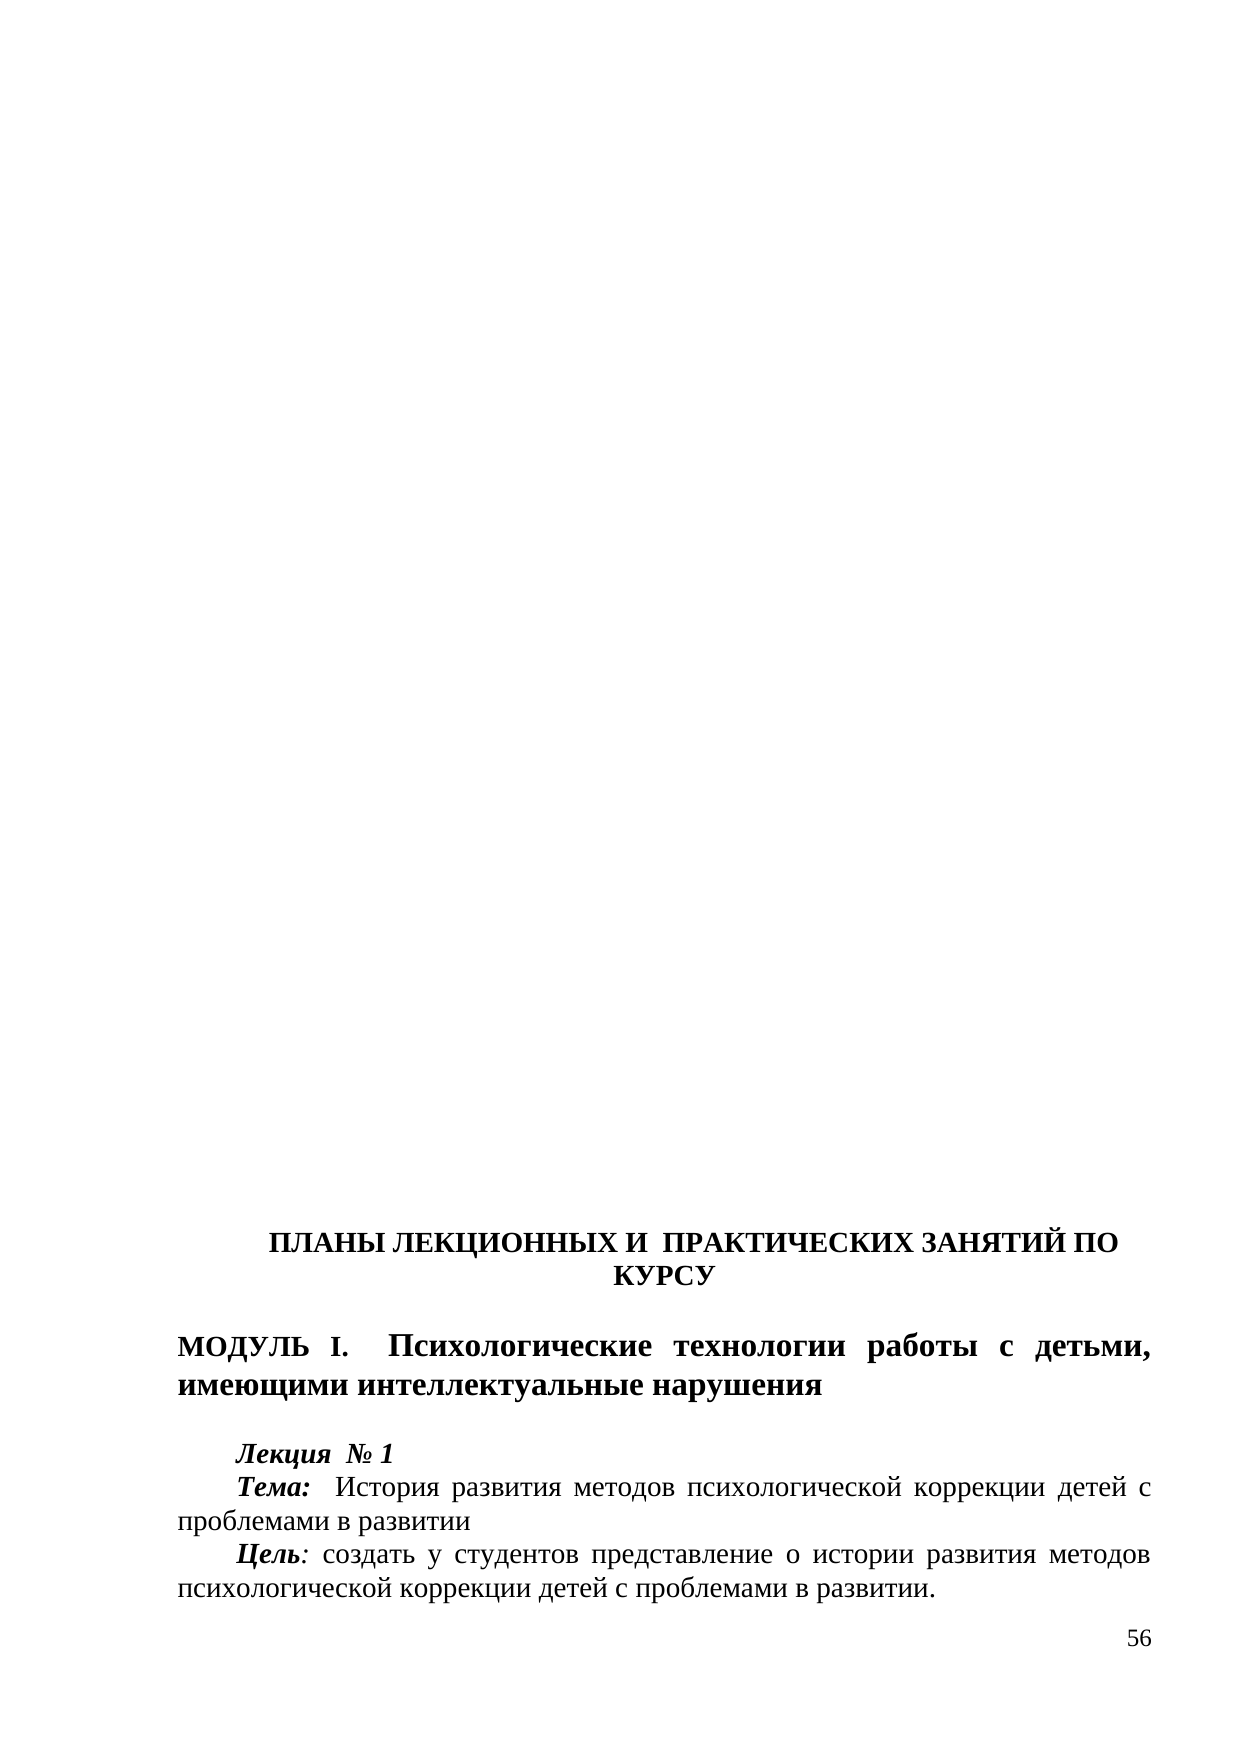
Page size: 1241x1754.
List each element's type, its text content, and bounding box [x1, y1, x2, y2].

text Цель: создать у студентов представление о истории развития методов психологической коррекции детей с проблемами в развитии. [177, 1536, 1152, 1603]
text ПЛАНЫ ЛЕКЦИОННЫХ И ПРАКТИЧЕСКИХ ЗАНЯТИЙ ПО КУРСУ [177, 1225, 1152, 1292]
text Тема: История развития методов психологической коррекции детей с проблемами в развитии [177, 1469, 1152, 1536]
text Лекция № 1 [177, 1436, 1152, 1469]
text МОДУЛЬ I. Психологические технологии работы с детьми, имеющими интеллектуальные нарушения [177, 1326, 1152, 1402]
